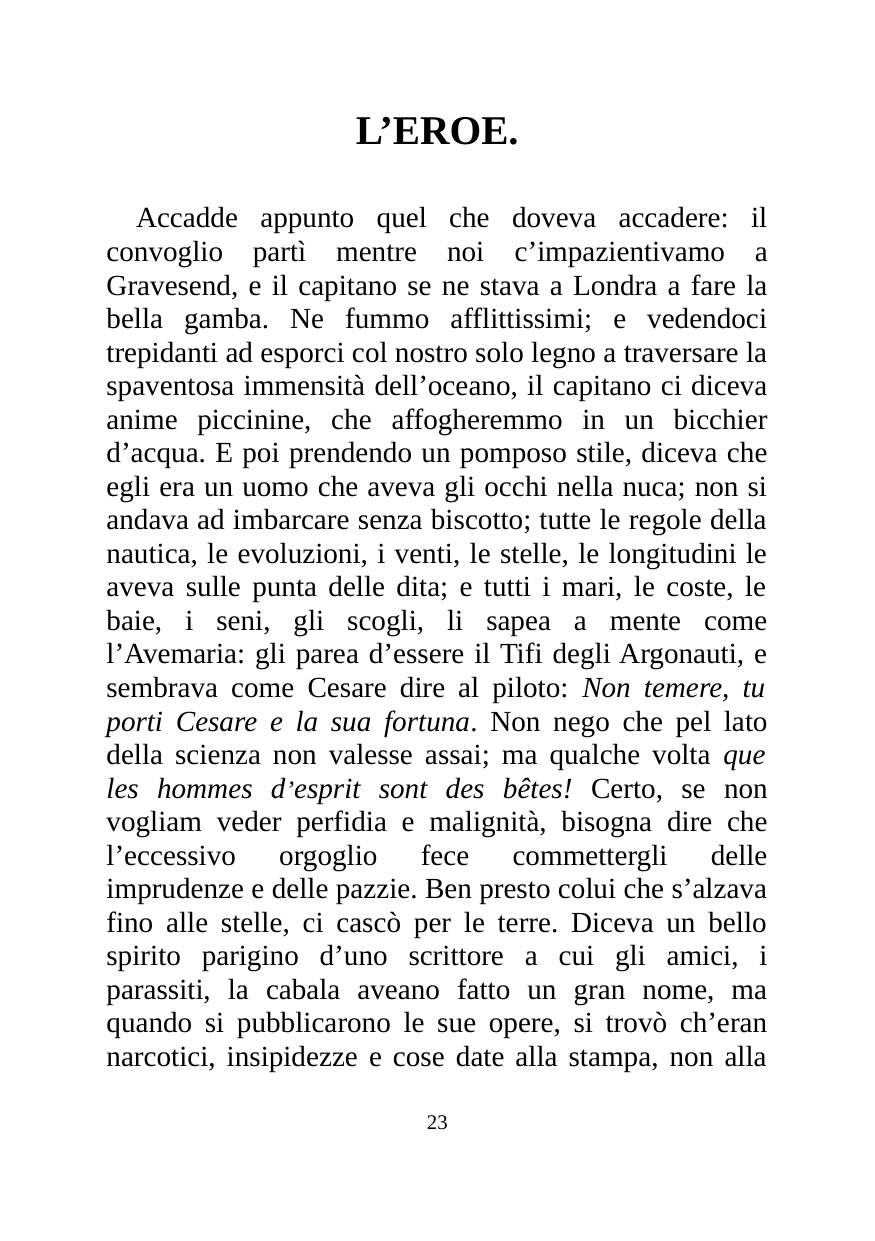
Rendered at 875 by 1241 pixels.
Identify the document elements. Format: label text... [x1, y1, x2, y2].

text Accadde appunto quel che doveva accadere: il convoglio partì mentre noi c’impazientivamo a Gravesend, e il capitano se ne stava a Londra a fare la bella gamba. Ne fummo afflittissimi; e vedendoci trepidanti ad esporci col nostro solo legno a traversare la spaventosa immensità dell’oceano, il capitano ci diceva anime piccinine, che affogheremmo in un bicchier d’acqua. E poi prendendo un pomposo stile, diceva che egli era un uomo che aveva gli occhi nella nuca; non si andava ad imbarcare senza biscotto; tutte le regole della nautica, le evoluzioni, i venti, le stelle, le longitudini le aveva sulle punta delle dita; e tutti i mari, le coste, le baie, i seni, gli scogli, li sapea a mente come l’Avemaria: gli parea d’essere il Tifi degli Argonauti, e sembrava come Cesare dire al piloto: Non temere, tu porti Cesare e la sua fortuna. Non nego che pel lato della scienza non valesse assai; ma qualche volta que les hommes d’esprit sont des bêtes! Certo, se non vogliam veder perfidia e malignità, bisogna dire che l’eccessivo orgoglio fece commettergli delle imprudenze e delle pazzie. Ben presto colui che s’alzava fino alle stelle, ci cascò per le terre. Diceva un bello spirito parigino d’uno scrittore a cui gli amici, i parassiti, la cabala aveano fatto un gran nome, ma quando si pubblicarono le sue opere, si trovò ch’eran narcotici, insipidezze e cose date alla stampa, non alla [106, 201, 768, 1073]
subtitle L’eroe. [106, 106, 768, 153]
